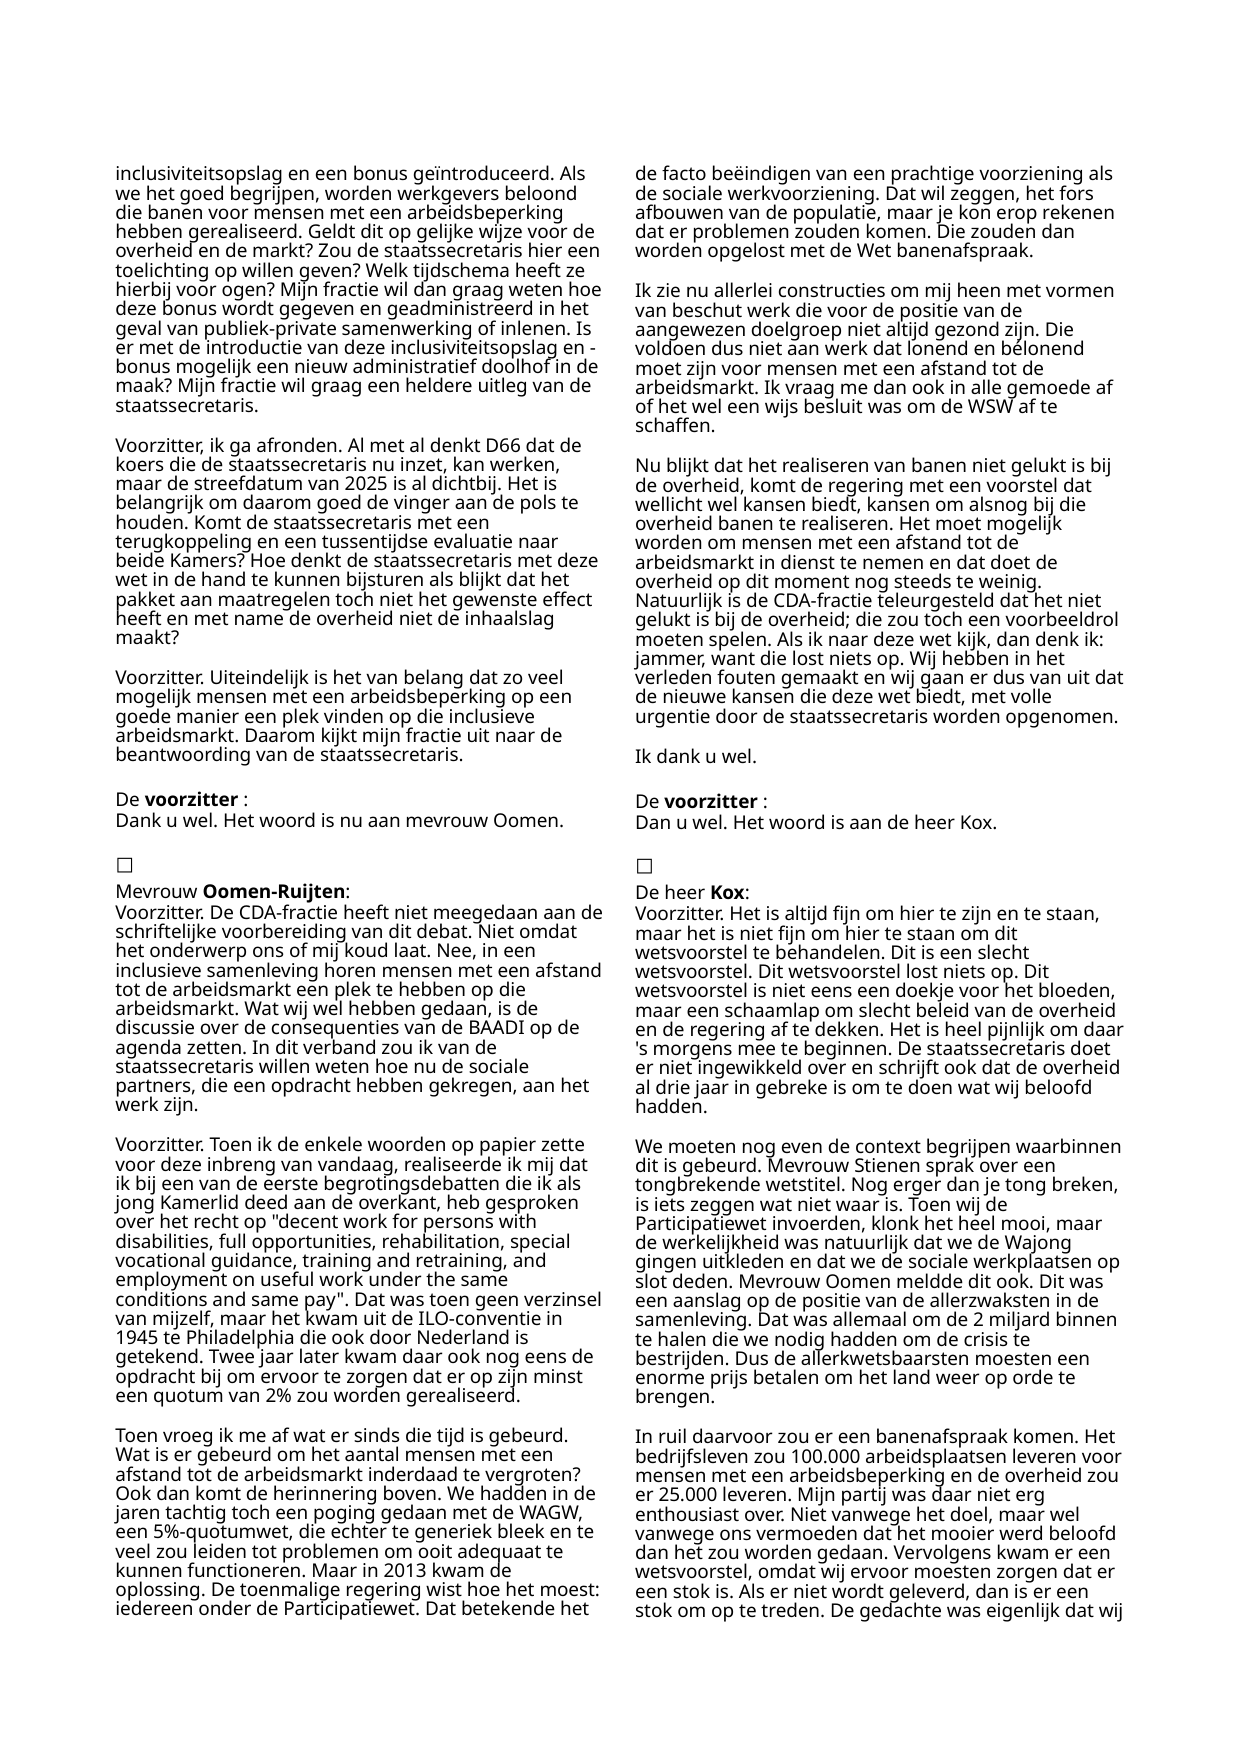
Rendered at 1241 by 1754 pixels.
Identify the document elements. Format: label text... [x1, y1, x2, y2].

text Nu blijkt dat het realiseren van banen niet gelukt is bij de overheid, komt de regering met een voorstel dat wellicht wel kansen biedt, kansen om alsnog bij die overheid banen te realiseren. Het moet mogelijk worden om mensen met een afstand tot de arbeidsmarkt in dienst te nemen en dat doet de overheid op dit moment nog steeds te weinig. Natuurlijk is de CDA-fractie teleurgesteld dat het niet gelukt is bij de overheid; die zou toch een voorbeeldrol moeten spelen. Als ik naar deze wet kijk, dan denk ik: jammer, want die lost niets op. Wij hebben in het verleden fouten gemaakt en wij gaan er dus van uit dat de nieuwe kansen die deze wet biedt, met volle urgentie door de staatssecretaris worden opgenomen. [635, 457, 1125, 727]
text Voorzitter. De CDA-fractie heeft niet meegedaan aan de schriftelijke voorbereiding van dit debat. Niet omdat het onderwerp ons of mij koud laat. Nee, in een inclusieve samenleving horen mensen met een afstand tot de arbeidsmarkt een plek te hebben op die arbeidsmarkt. Wat wij wel hebben gedaan, is de discussie over de consequenties van de BAADI op de agenda zetten. In dit verband zou ik van de staatssecretaris willen weten hoe nu de sociale partners, die een opdracht hebben gekregen, aan het werk zijn. [115, 904, 605, 1116]
text Dank u wel. Het woord is nu aan mevrouw Oomen. [115, 812, 605, 831]
text De voorzitter : [115, 786, 605, 812]
text ⬜ [635, 854, 1125, 879]
text Dan u wel. Het woord is aan de heer Kox. [635, 814, 1125, 833]
text Voorzitter. Het is altijd fijn om hier te zijn en te staan, maar het is niet fijn om hier te staan om dit wetsvoorstel te behandelen. Dit is een slecht wetsvoorstel. Dit wetsvoorstel lost niets op. Dit wetsvoorstel is niet eens een doekje voor het bloeden, maar een schaamlap om slecht beleid van de overheid en de regering af te dekken. Het is heel pijnlijk om daar 's morgens mee te beginnen. De staatssecretaris doet er niet ingewikkeld over en schrijft ook dat de overheid al drie jaar in gebreke is om te doen wat wij beloofd hadden. [635, 905, 1125, 1117]
text Toen vroeg ik me af wat er sinds die tijd is gebeurd. Wat is er gebeurd om het aantal mensen met een afstand tot de arbeidsmarkt inderdaad te vergroten? Ook dan komt de herinnering boven. We hadden in de jaren tachtig toch een poging gedaan met de WAGW, een 5%-quotumwet, die echter te generiek bleek en te veel zou leiden tot problemen om ooit adequaat te kunnen functioneren. Maar in 2013 kwam de oplossing. De toenmalige regering wist hoe het moest: iedereen onder de Participatiewet. Dat betekende het [115, 1427, 605, 1620]
text Mevrouw Oomen-Ruijten: [115, 878, 605, 904]
text de facto beëindigen van een prachtige voorziening als de sociale werkvoorziening. Dat wil zeggen, het fors afbouwen van de populatie, maar je kon erop rekenen dat er problemen zouden komen. Die zouden dan worden opgelost met de Wet banenafspraak. [635, 165, 1125, 262]
text Ik zie nu allerlei constructies om mij heen met vormen van beschut werk die voor de positie van de aangewezen doelgroep niet altijd gezond zijn. Die voldoen dus niet aan werk dat lonend en bélonend moet zijn voor mensen met een afstand tot de arbeidsmarkt. Ik vraag me dan ook in alle gemoede af of het wel een wijs besluit was om de WSW af te schaffen. [635, 282, 1125, 437]
text inclusiviteitsopslag en een bonus geïntroduceerd. Als we het goed begrijpen, worden werkgevers beloond die banen voor mensen met een arbeidsbeperking hebben gerealiseerd. Geldt dit op gelijke wijze voor de overheid en de markt? Zou de staatssecretaris hier een toelichting op willen geven? Welk tijdschema heeft ze hierbij voor ogen? Mijn fractie wil dan graag weten hoe deze bonus wordt gegeven en geadministreerd in het geval van publiek-private samenwerking of inlenen. Is er met de introductie van deze inclusiviteitsopslag en -bonus mogelijk een nieuw administratief doolhof in de maak? Mijn fractie wil graag een heldere uitleg van de staatssecretaris. [115, 165, 605, 416]
text De heer Kox: [635, 879, 1125, 905]
text Voorzitter, ik ga afronden. Al met al denkt D66 dat de koers die de staatssecretaris nu inzet, kan werken, maar de streefdatum van 2025 is al dichtbij. Het is belangrijk om daarom goed de vinger aan de pols te houden. Komt de staatssecretaris met een terugkoppeling en een tussentijdse evaluatie naar beide Kamers? Hoe denkt de staatssecretaris met deze wet in de hand te kunnen bijsturen als blijkt dat het pakket aan maatregelen toch niet het gewenste effect heeft en met name de overheid niet de inhaalslag maakt? [115, 437, 605, 648]
text We moeten nog even de context begrijpen waarbinnen dit is gebeurd. Mevrouw Stienen sprak over een tongbrekende wetstitel. Nog erger dan je tong breken, is iets zeggen wat niet waar is. Toen wij de Participatiewet invoerden, klonk het heel mooi, maar de werkelijkheid was natuurlijk dat we de Wajong gingen uitkleden en dat we de sociale werkplaatsen op slot deden. Mevrouw Oomen meldde dit ook. Dit was een aanslag op de positie van de allerzwaksten in de samenleving. Dat was allemaal om de 2 miljard binnen te halen die we nodig hadden om de crisis te bestrijden. Dus de allerkwetsbaarsten moesten een enorme prijs betalen om het land weer op orde te brengen. [635, 1138, 1125, 1408]
text ⬜ [115, 852, 605, 878]
text Voorzitter. Toen ik de enkele woorden op papier zette voor deze inbreng van vandaag, realiseerde ik mij dat ik bij een van de eerste begrotingsdebatten die ik als jong Kamerlid deed aan de overkant, heb gesproken over het recht op "decent work for persons with disabilities, full opportunities, rehabilitation, special vocational guidance, training and retraining, and employment on useful work under the same conditions and same pay". Dat was toen geen verzinsel van mijzelf, maar het kwam uit de ILO-conventie in 1945 te Philadelphia die ook door Nederland is getekend. Twee jaar later kwam daar ook nog eens de opdracht bij om ervoor te zorgen dat er op zijn minst een quotum van 2% zou worden gerealiseerd. [115, 1136, 605, 1406]
text De voorzitter : [635, 788, 1125, 814]
text Voorzitter. Uiteindelijk is het van belang dat zo veel mogelijk mensen met een arbeidsbeperking op een goede manier een plek vinden op die inclusieve arbeidsmarkt. Daarom kijkt mijn fractie uit naar de beantwoording van de staatssecretaris. [115, 669, 605, 766]
text Ik dank u wel. [635, 748, 1125, 767]
text In ruil daarvoor zou er een banenafspraak komen. Het bedrijfsleven zou 100.000 arbeidsplaatsen leveren voor mensen met een arbeidsbeperking en de overheid zou er 25.000 leveren. Mijn partij was daar niet erg enthousiast over. Niet vanwege het doel, maar wel vanwege ons vermoeden dat het mooier werd beloofd dan het zou worden gedaan. Vervolgens kwam er een wetsvoorstel, omdat wij ervoor moesten zorgen dat er een stok is. Als er niet wordt geleverd, dan is er een stok om op te treden. De gedachte was eigenlijk dat wij [635, 1428, 1125, 1621]
